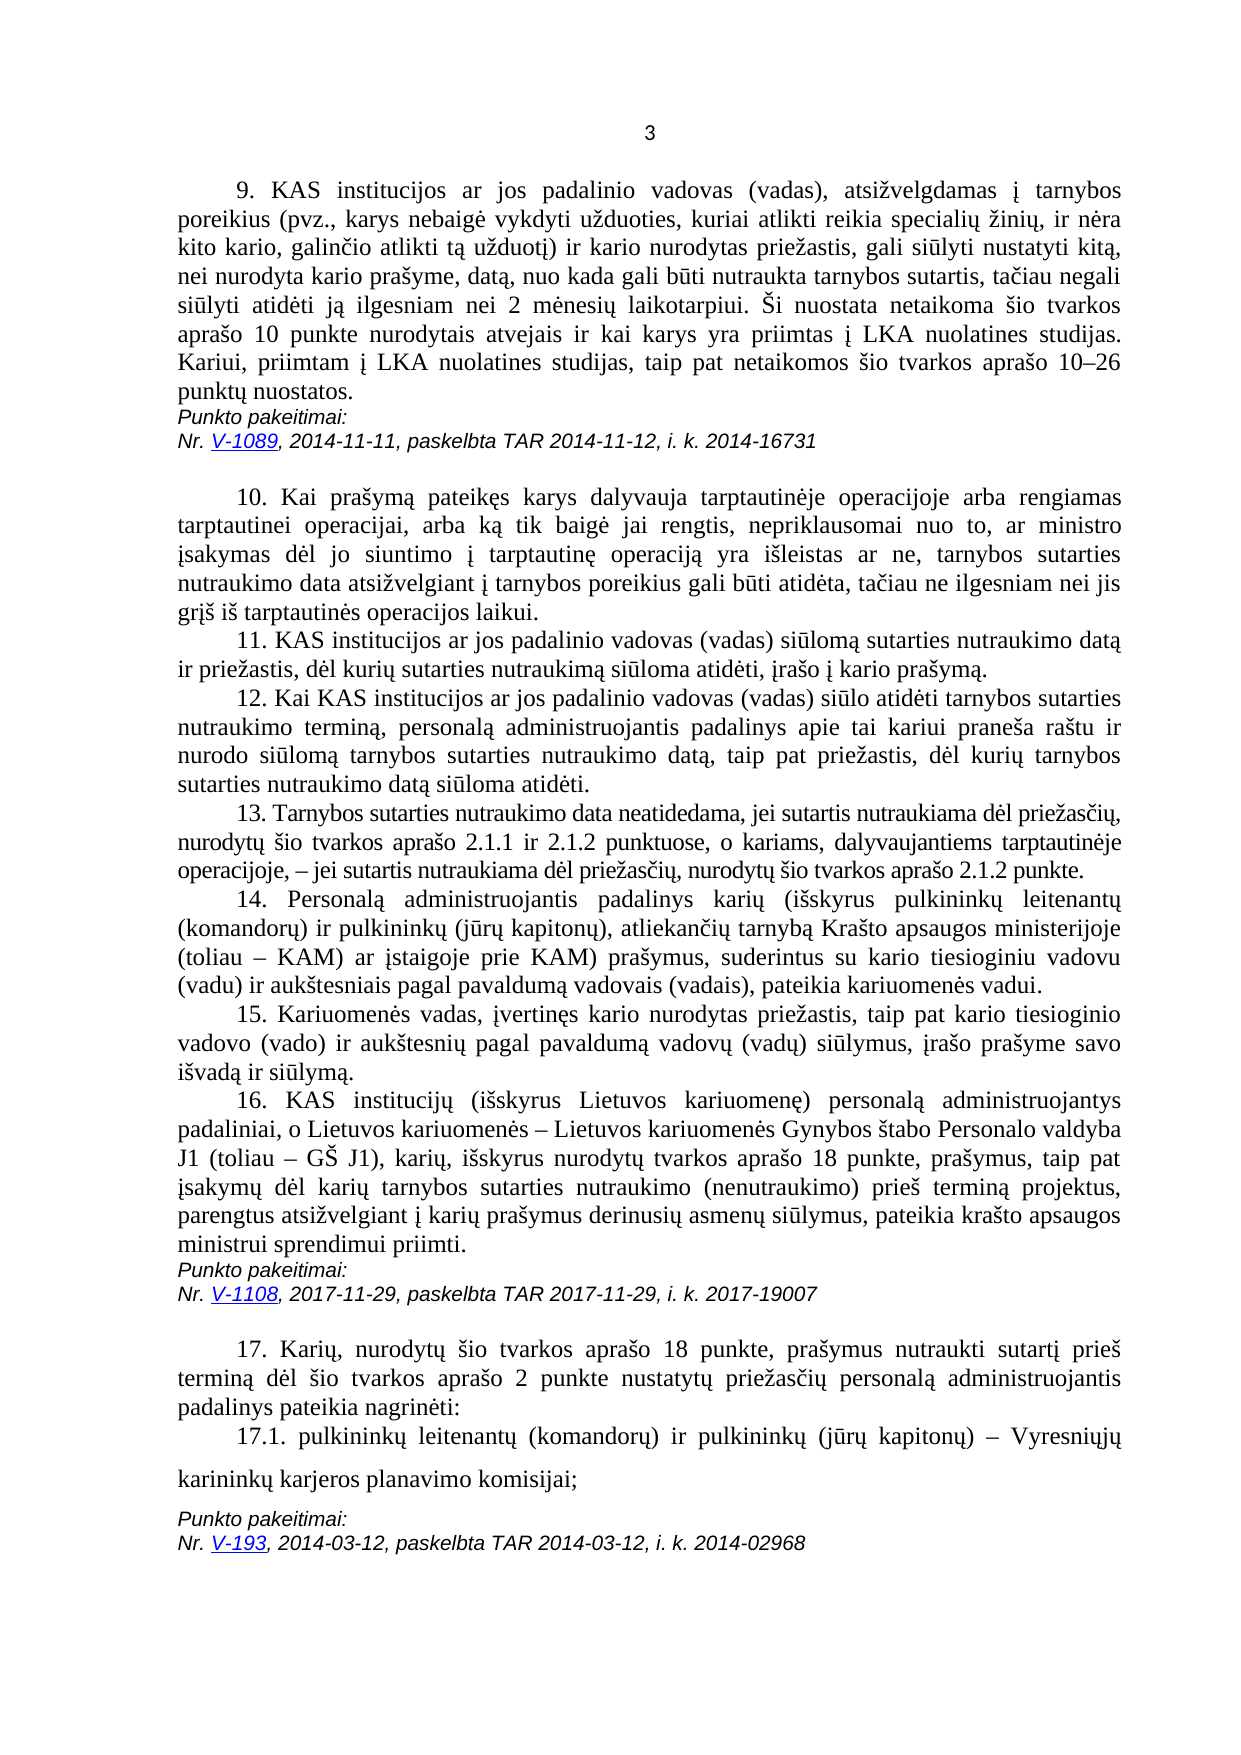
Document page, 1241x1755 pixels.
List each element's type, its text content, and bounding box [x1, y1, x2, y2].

text 9. KAS institucijos ar jos padalinio vadovas (vadas), atsižvelgdamas į tarnybos poreikius (pvz., karys nebaigė vykdyti užduoties, kuriai atlikti reikia specialių žinių, ir nėra kito kario, galinčio atlikti tą užduotį) ir kario nurodytas priežastis, gali siūlyti nustatyti kitą, nei nurodyta kario prašyme, datą, nuo kada gali būti nutraukta tarnybos sutartis, tačiau negali siūlyti atidėti ją ilgesniam nei 2 mėnesių laikotarpiui. Ši nuostata netaikoma šio tvarkos aprašo 10 punkte nurodytais atvejais ir kai karys yra priimtas į LKA nuolatines studijas. Kariui, priimtam į LKA nuolatines studijas, taip pat netaikomos šio tvarkos aprašo 10–26 punktų nuostatos. [177, 175, 1122, 405]
text 16. KAS institucijų (išskyrus Lietuvos kariuomenę) personalą administruojantys padaliniai, o Lietuvos kariuomenės – Lietuvos kariuomenės Gynybos štabo Personalo valdyba J1 (toliau – GŠ J1), karių, išskyrus nurodytų tvarkos aprašo 18 punkte, prašymus, taip pat įsakymų dėl karių tarnybos sutarties nutraukimo (nenutraukimo) prieš terminą projektus, parengtus atsižvelgiant į karių prašymus derinusių asmenų siūlymus, pateikia krašto apsaugos ministrui sprendimui priimti. [177, 1085, 1122, 1258]
text Nr. V-1108, 2017-11-29, paskelbta TAR 2017-11-29, i. k. 2017-19007 [177, 1282, 1122, 1306]
text Punkto pakeitimai: [177, 1507, 1122, 1531]
text 14. Personalą administruojantis padalinys karių (išskyrus pulkininkų leitenantų (komandorų) ir pulkininkų (jūrų kapitonų), atliekančių tarnybą Krašto apsaugos ministerijoje (toliau – KAM) ar įstaigoje prie KAM) prašymus, suderintus su kario tiesioginiu vadovu (vadu) ir aukštesniais pagal pavaldumą vadovais (vadais), pateikia kariuomenės vadui. [177, 884, 1122, 999]
text 13. Tarnybos sutarties nutraukimo data neatidedama, jei sutartis nutraukiama dėl priežasčių, nurodytų šio tvarkos aprašo 2.1.1 ir 2.1.2 punktuose, o kariams, dalyvaujantiems tarptautinėje operacijoje, – jei sutartis nutraukiama dėl priežasčių, nurodytų šio tvarkos aprašo 2.1.2 punkte. [177, 798, 1122, 884]
text 17.1. pulkininkų leitenantų (komandorų) ir pulkininkų (jūrų kapitonų) – Vyresniųjų karininkų karjeros planavimo komisijai; [177, 1421, 1122, 1493]
text Nr. V-193, 2014-03-12, paskelbta TAR 2014-03-12, i. k. 2014-02968 [177, 1531, 1122, 1555]
text Punkto pakeitimai: [177, 405, 1122, 429]
text Nr. V-1089, 2014-11-11, paskelbta TAR 2014-11-12, i. k. 2014-16731 [177, 429, 1122, 453]
text 15. Kariuomenės vadas, įvertinęs kario nurodytas priežastis, taip pat kario tiesioginio vadovo (vado) ir aukštesnių pagal pavaldumą vadovų (vadų) siūlymus, įrašo prašyme savo išvadą ir siūlymą. [177, 999, 1122, 1085]
text 17. Karių, nurodytų šio tvarkos aprašo 18 punkte, prašymus nutraukti sutartį prieš terminą dėl šio tvarkos aprašo 2 punkte nustatytų priežasčių personalą administruojantis padalinys pateikia nagrinėti: [177, 1334, 1122, 1421]
text Punkto pakeitimai: [177, 1258, 1122, 1282]
text 12. Kai KAS institucijos ar jos padalinio vadovas (vadas) siūlo atidėti tarnybos sutarties nutraukimo terminą, personalą administruojantis padalinys apie tai kariui praneša raštu ir nurodo siūlomą tarnybos sutarties nutraukimo datą, taip pat priežastis, dėl kurių tarnybos sutarties nutraukimo datą siūloma atidėti. [177, 683, 1122, 798]
text 10. Kai prašymą pateikęs karys dalyvauja tarptautinėje operacijoje arba rengiamas tarptautinei operacijai, arba ką tik baigė jai rengtis, nepriklausomai nuo to, ar ministro įsakymas dėl jo siuntimo į tarptautinę operaciją yra išleistas ar ne, tarnybos sutarties nutraukimo data atsižvelgiant į tarnybos poreikius gali būti atidėta, tačiau ne ilgesniam nei jis grįš iš tarptautinės operacijos laikui. [177, 482, 1122, 625]
text 11. KAS institucijos ar jos padalinio vadovas (vadas) siūlomą sutarties nutraukimo datą ir priežastis, dėl kurių sutarties nutraukimą siūloma atidėti, įrašo į kario prašymą. [177, 625, 1122, 683]
